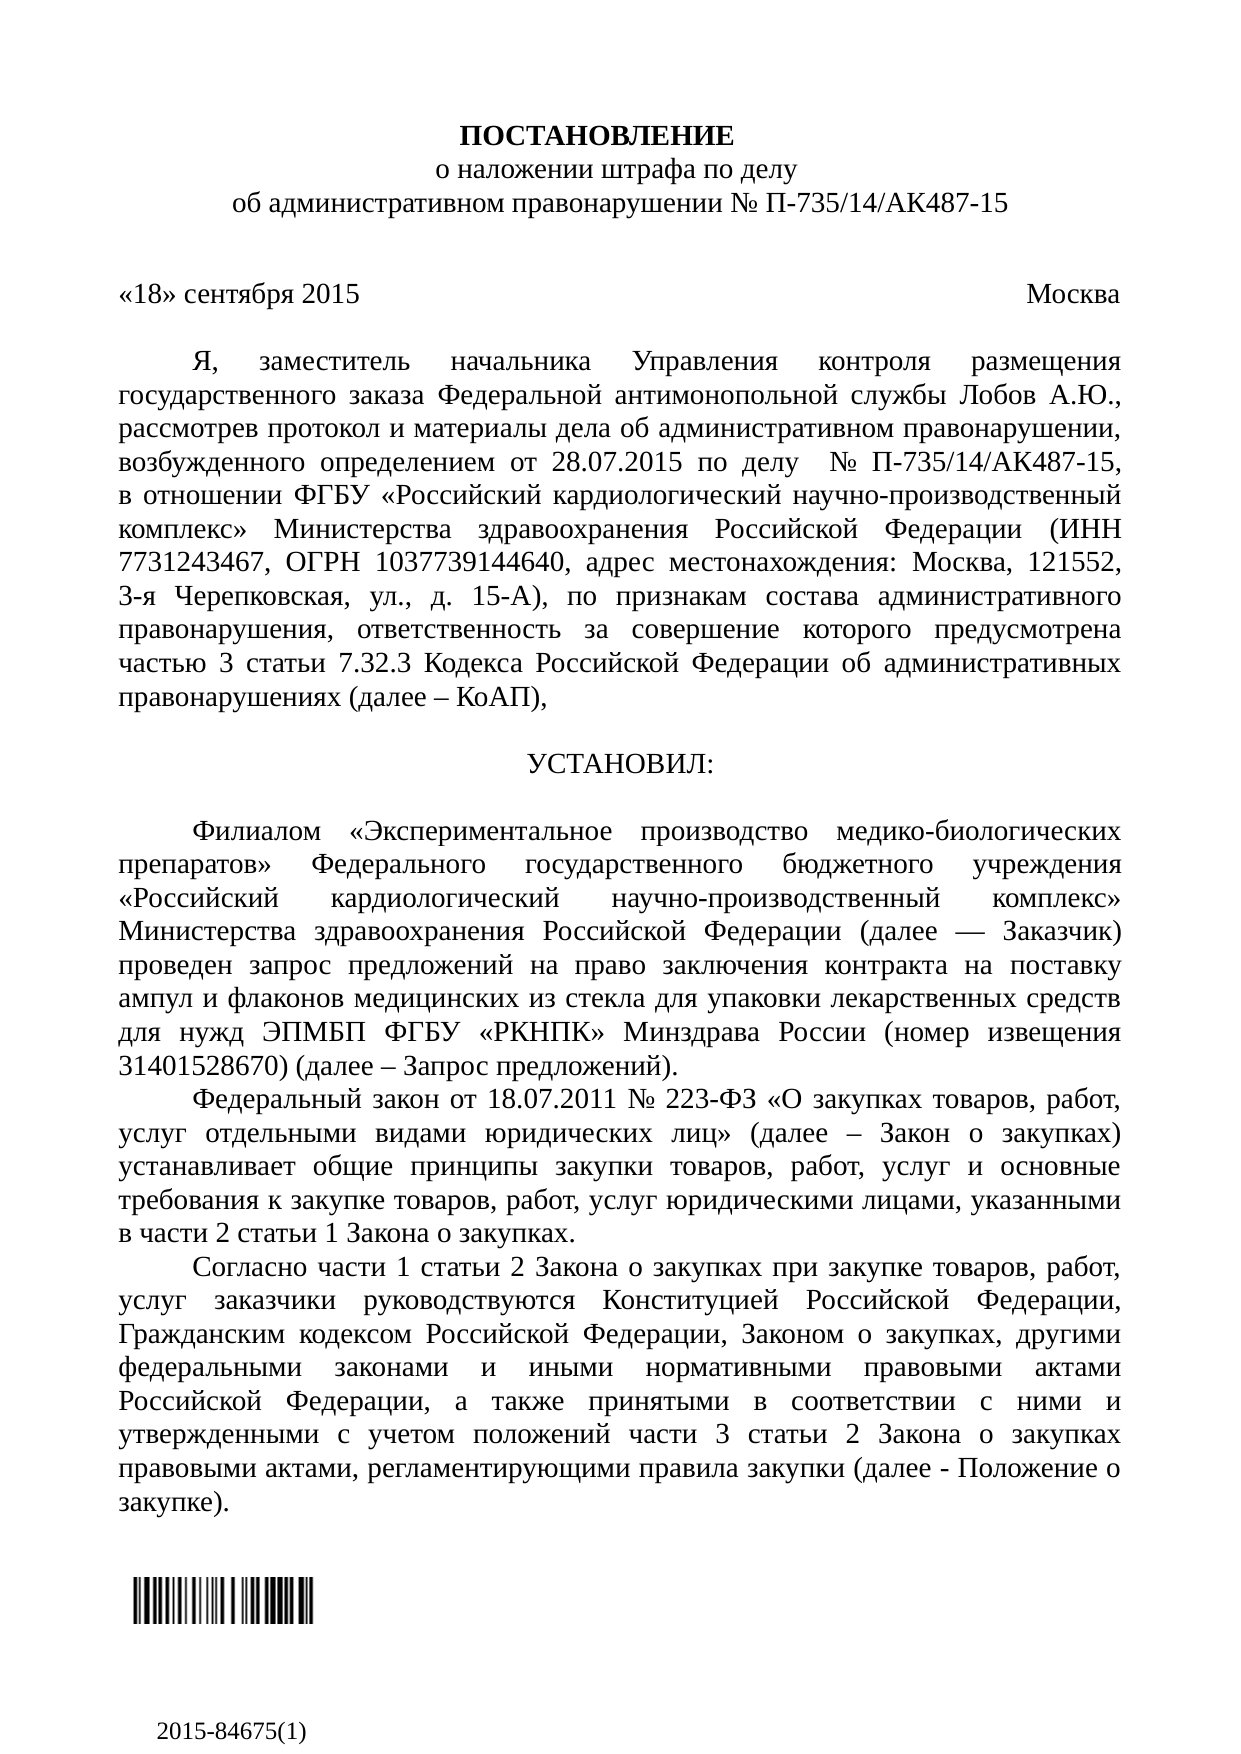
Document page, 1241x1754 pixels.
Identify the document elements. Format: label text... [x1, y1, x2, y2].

text о наложении штрафа по делу [118, 152, 1122, 185]
text Федеральный закон от 18.07.2011 № 223-ФЗ «О закупках товаров, работ, услуг отдельными видами юридических лиц» (далее – Закон о закупках) устанавливает общие принципы закупки товаров, работ, услуг и основные требования к закупке товаров, работ, услуг юридическими лицами, указанными в части 2 статьи 1 Закона о закупках. [118, 1081, 1122, 1249]
text Я, заместитель начальника Управления контроля размещения государственного заказа Федеральной антимонопольной службы Лобов А.Ю., рассмотрев протокол и материалы дела об административном правонарушении, возбужденного определением от 28.07.2015 по делу № П-735/14/АК487-15, в отношении ФГБУ «Российский кардиологический научно-производственный комплекс» Министерства здравоохранения Российской Федерации (ИНН 7731243467, ОГРН 1037739144640, адрес местонахождения: Москва, 121552, 3-я Черепковская, ул., д. 15-А), по признакам состава административного правонарушения, ответственность за совершение которого предусмотрена частью 3 статьи 7.32.3 Кодекса Российской Федерации об административных правонарушениях (далее – КоАП), [118, 343, 1122, 712]
picture [118, 1577, 331, 1624]
text «18» сентября 2015 Москва [118, 276, 1122, 310]
text Филиалом «Экспериментальное производство медико-биологических препаратов» Федерального государственного бюджетного учреждения «Российский кардиологический научно-производственный комплекс» Министерства здравоохранения Российской Федерации (далее — Заказчик) проведен запрос предложений на право заключения контракта на поставку ампул и флаконов медицинских из стекла для упаковки лекарственных средств для нужд ЭПМБП ФГБУ «РКНПК» Минздрава России (номер извещения 31401528670) (далее – Запрос предложений). [118, 813, 1122, 1081]
text ПОСТАНОВЛЕНИЕ [117, 118, 1078, 152]
text об административном правонарушении № П-735/14/АК487-15 [118, 185, 1122, 219]
text УСТАНОВИЛ: [118, 746, 1122, 779]
text Согласно части 1 статьи 2 Закона о закупках при закупке товаров, работ, услуг заказчики руководствуются Конституцией Российской Федерации, Гражданским кодексом Российской Федерации, Законом о закупках, другими федеральными законами и иными нормативными правовыми актами Российской Федерации, а также принятыми в соответствии с ними и утвержденными с учетом положений части 3 статьи 2 Закона о закупках правовыми актами, регламентирующими правила закупки (далее - Положение о закупке). [118, 1249, 1122, 1517]
